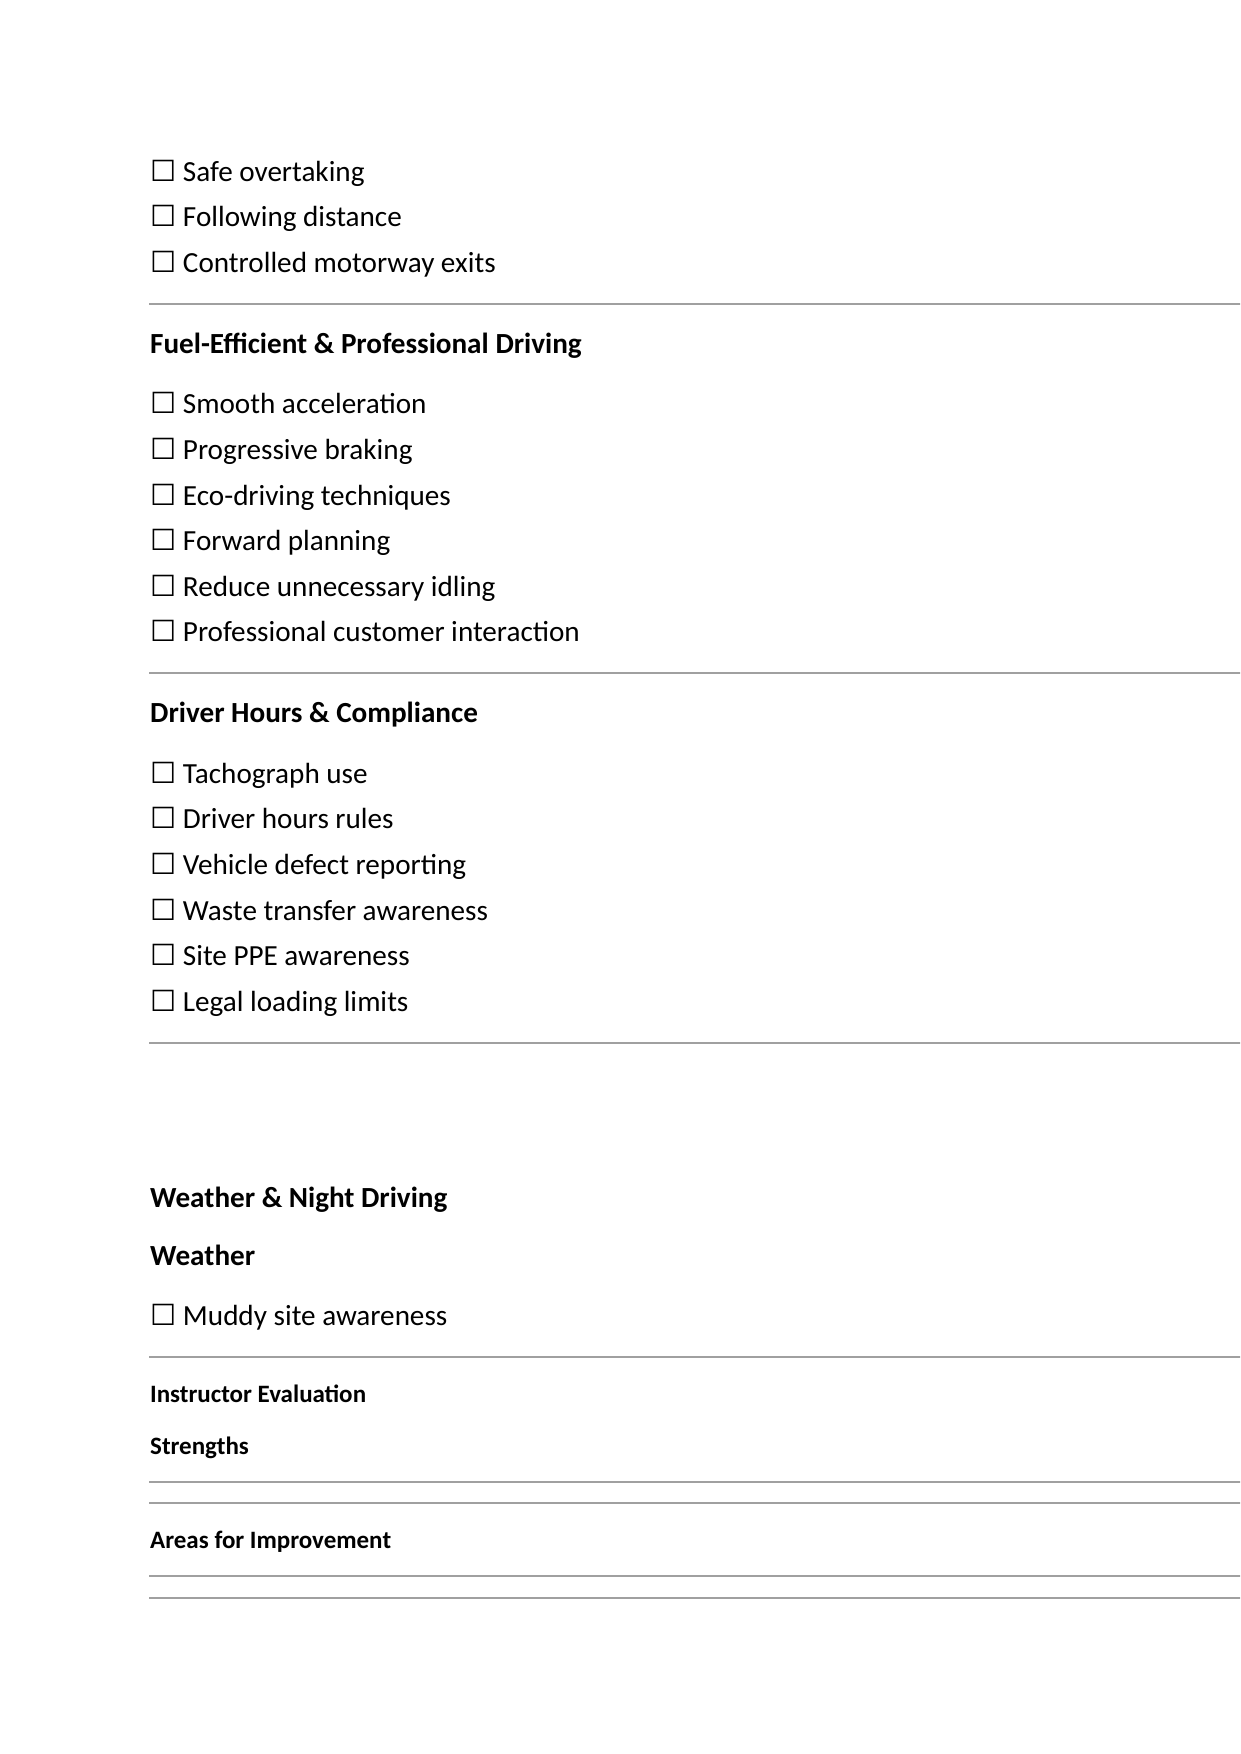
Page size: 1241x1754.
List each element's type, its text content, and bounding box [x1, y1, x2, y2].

text Strengths [150, 1430, 1090, 1460]
text Instructor Evaluation [150, 1378, 1090, 1409]
text Driver Hours & Compliance [150, 694, 1090, 730]
text ☐ Muddy site awareness [150, 1294, 1090, 1334]
text Weather & Night Driving [150, 1179, 1090, 1215]
text Fuel-Efficient & Professional Driving [150, 325, 1090, 361]
text ☐ Safe overtaking ☐ Following distance ☐ Controlled motorway exits [150, 150, 1090, 281]
text ☐ Tachograph use ☐ Driver hours rules ☐ Vehicle defect reporting ☐ Waste transfer awareness ☐ Site PPE awareness ☐ Legal loading limits [150, 752, 1090, 1020]
text Areas for Improvement [150, 1524, 1090, 1555]
text ☐ Smooth acceleration ☐ Progressive braking ☐ Eco-driving techniques ☐ Forward planning ☐ Reduce unnecessary idling ☐ Professional customer interaction [150, 383, 1090, 650]
text Weather [150, 1237, 1090, 1272]
